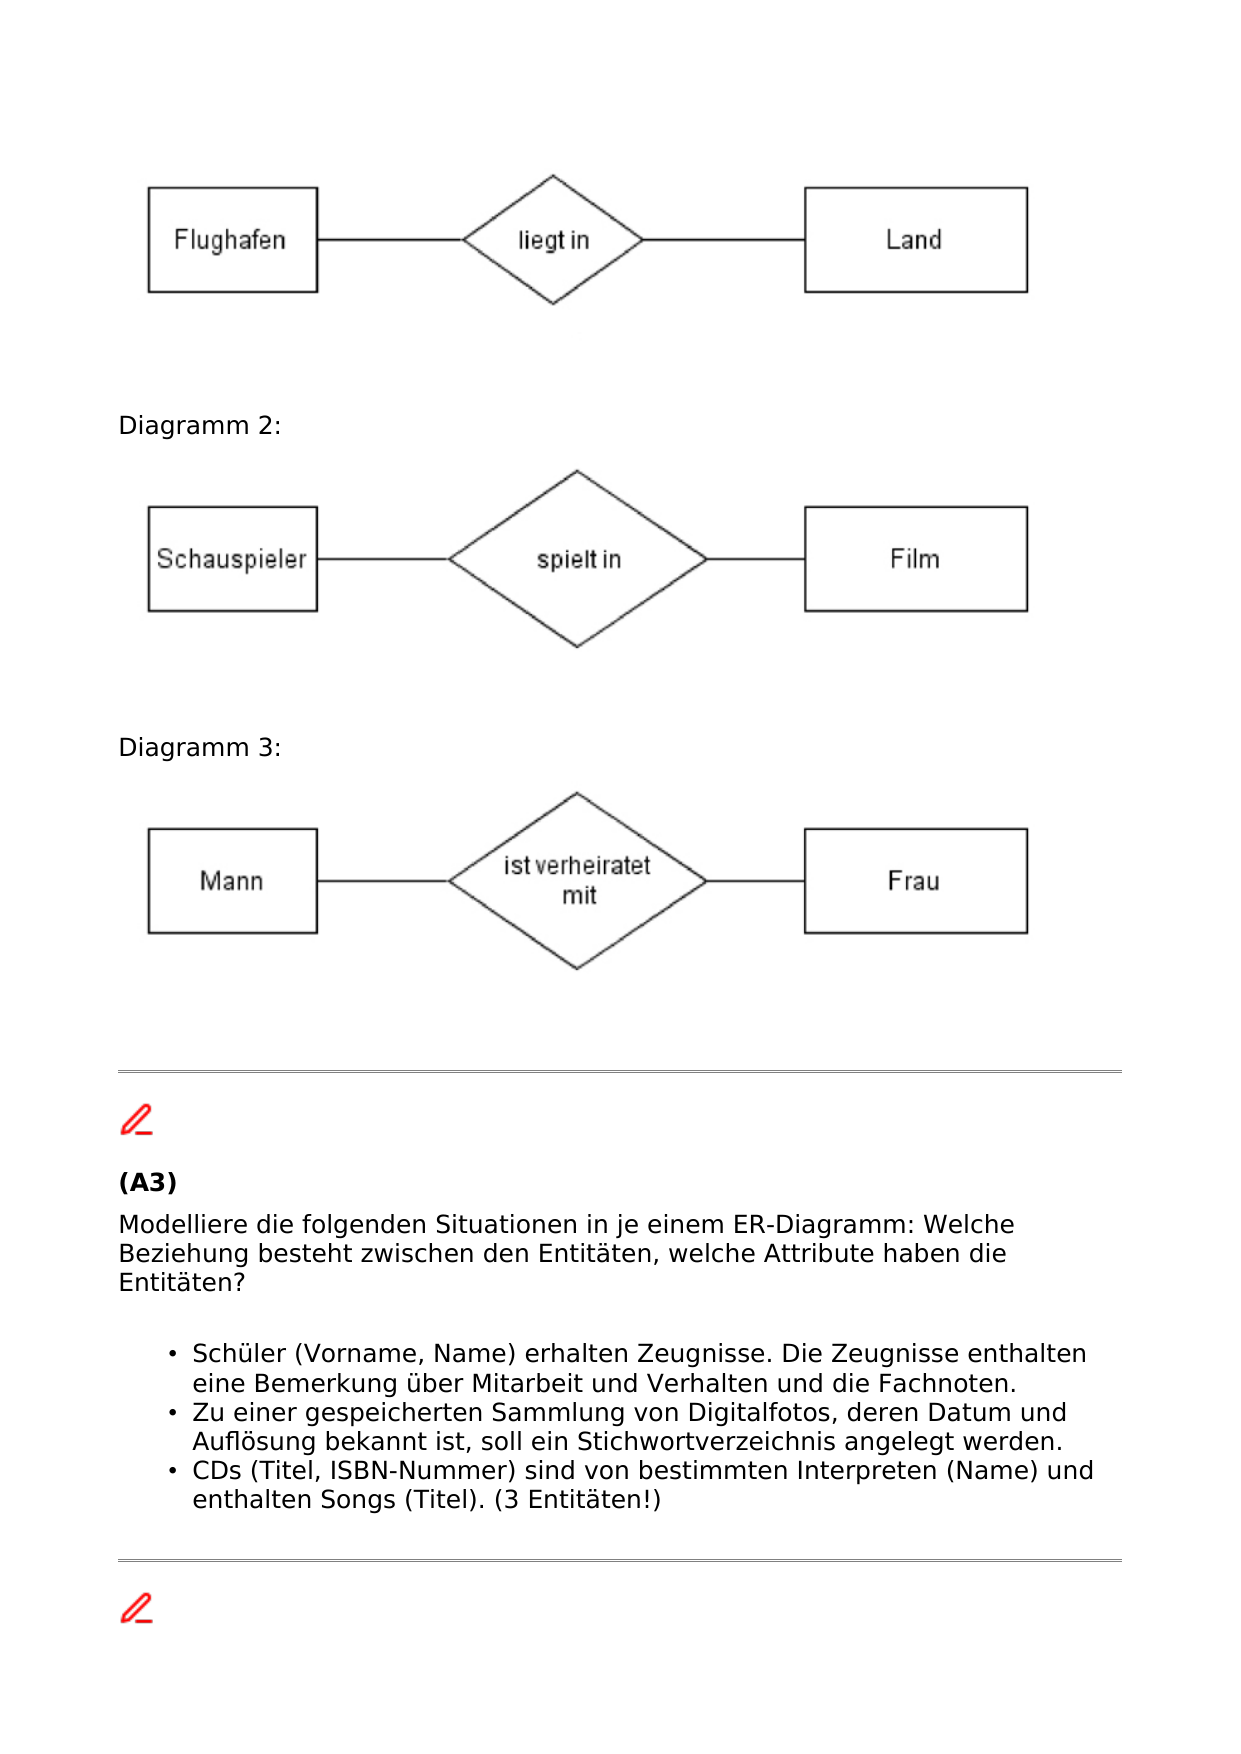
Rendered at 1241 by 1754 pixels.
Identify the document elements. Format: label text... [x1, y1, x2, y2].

picture [118, 1101, 156, 1140]
picture [118, 118, 1056, 364]
picture [118, 762, 1056, 1008]
list Zu einer gespeicherten Sammlung von Digitalfotos, deren Datum und Auflösung bekannt ist, soll ein Stichwortverzeichnis angelegt werden. [177, 1398, 1122, 1456]
text [118, 118, 1122, 399]
picture [118, 440, 1056, 686]
text Diagramm 3: [118, 733, 1122, 1043]
list Schüler (Vorname, Name) erhalten Zeugnisse. Die Zeugnisse enthalten eine Bemerkung über Mitarbeit und Verhalten und die Fachnoten. [177, 1340, 1122, 1398]
text Diagramm 2: [118, 411, 1122, 721]
text Modelliere die folgenden Situationen in je einem ER-Diagramm: Welche Beziehung besteht zwischen den Entitäten, welche Attribute haben die Entitäten? [118, 1210, 1122, 1298]
subtitle (A3) [118, 1168, 1122, 1198]
picture [118, 1590, 156, 1628]
list CDs (Titel, ISBN-Nummer) sind von bestimmten Interpreten (Name) und enthalten Songs (Titel). (3 Entitäten!) [177, 1456, 1122, 1515]
